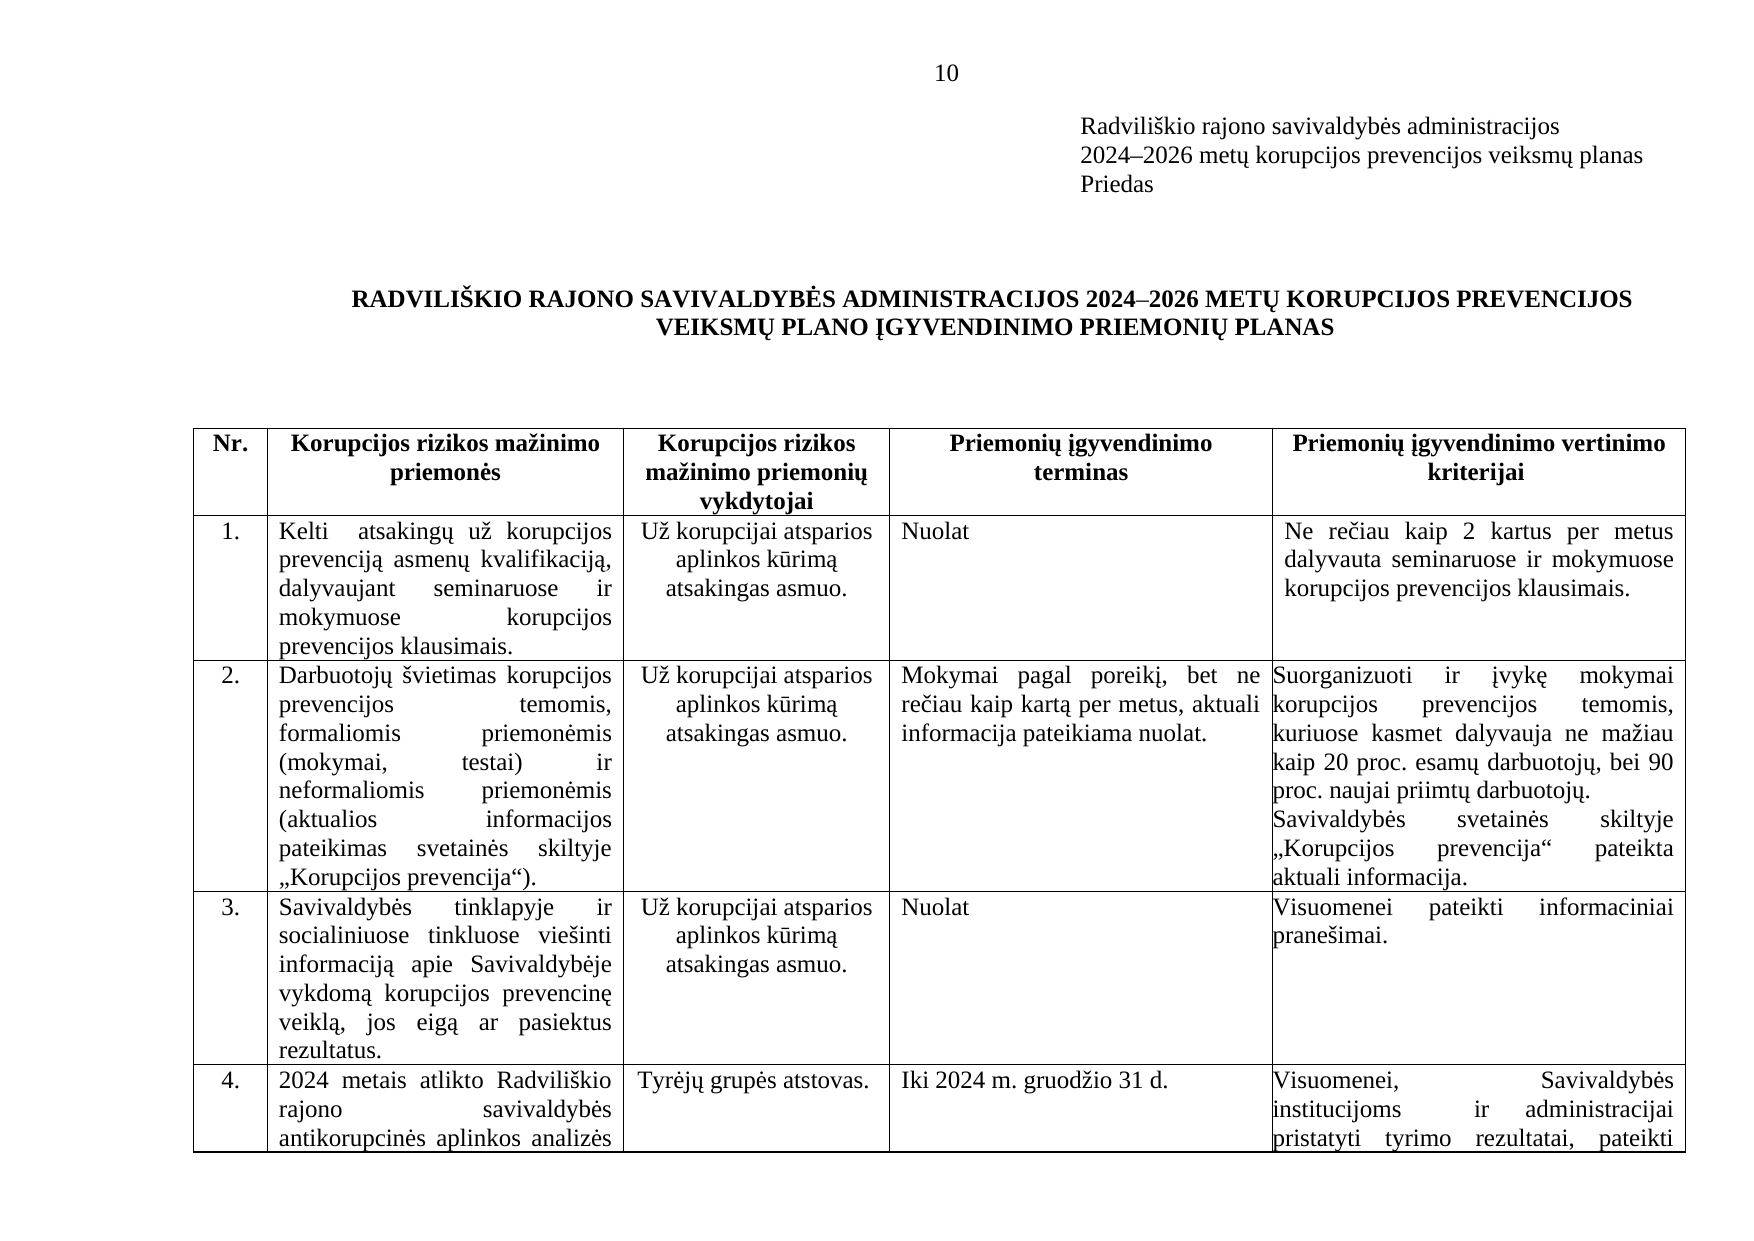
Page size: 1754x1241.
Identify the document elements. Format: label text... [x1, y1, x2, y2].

table_cell Visuomenei, Savivaldybės institucijoms ir administracijai pristatyti tyrimo rezultatai, pateikti [1273, 1065, 1685, 1151]
table_cell Tyrėjų grupės atstovas. [624, 1065, 889, 1151]
table_cell Savivaldybės tinklapyje ir socialiniuose tinkluose viešinti informaciją apie Savivaldybėje vykdomą korupcijos prevencinę veiklą, jos eigą ar pasiektus rezultatus. [268, 892, 623, 1064]
table_cell Mokymai pagal poreikį, bet ne rečiau kaip kartą per metus, aktuali informacija pateikiama nuolat. [890, 661, 1272, 891]
table_header Priemonių įgyvendinimo terminas [890, 429, 1272, 515]
table_cell Iki 2024 m. gruodžio 31 d. [890, 1065, 1272, 1151]
table_header Nr. [194, 429, 267, 515]
table_cell 2. [194, 661, 267, 891]
table_header Korupcijos rizikos mažinimo priemonės [268, 429, 623, 515]
table_cell Visuomenei pateikti informaciniai pranešimai. [1273, 892, 1685, 1064]
text RADVILIŠKIO RAJONO SAVIVALDYBĖS ADMINISTRACIJOS 2024–2026 METŲ KORUPCIJOS PREVENCIJOS [180, 284, 1754, 312]
table_cell Ne rečiau kaip 2 kartus per metus dalyvauta seminaruose ir mokymuose korupcijos prevencijos klausimais. [1273, 516, 1685, 659]
table_cell Nuolat [890, 892, 1272, 1064]
table_cell 4. [194, 1065, 267, 1151]
text Radviliškio rajono savivaldybės administracijos [1080, 111, 1712, 140]
table_cell 3. [194, 892, 267, 1064]
table_header Priemonių įgyvendinimo vertinimo kriterijai [1273, 429, 1685, 515]
table_cell Už korupcijai atsparios aplinkos kūrimą atsakingas asmuo. [624, 516, 889, 659]
table_cell Už korupcijai atsparios aplinkos kūrimą atsakingas asmuo. [624, 892, 889, 1064]
table_cell Nuolat [890, 516, 1272, 659]
text Priedas [1080, 169, 1754, 197]
table_cell Kelti atsakingų už korupcijos prevenciją asmenų kvalifikaciją, dalyvaujant seminaruose ir mokymuose korupcijos prevencijos klausimais. [268, 516, 623, 659]
table_cell Už korupcijai atsparios aplinkos kūrimą atsakingas asmuo. [624, 661, 889, 891]
text 2024–2026 metų korupcijos prevencijos veiksmų planas [1080, 140, 1712, 169]
table_cell 1. [194, 516, 267, 659]
table_cell 2024 metais atlikto Radviliškio rajono savivaldybės antikorupcinės aplinkos analizės [268, 1065, 623, 1151]
text VEIKSMŲ PLANO ĮGYVENDINIMO PRIEMONIŲ PLANAS [180, 312, 1754, 341]
table_cell Suorganizuoti ir įvykę mokymai korupcijos prevencijos temomis, kuriuose kasmet dalyvauja ne mažiau kaip 20 proc. esamų darbuotojų, bei 90 proc. naujai priimtų darbuotojų. Savivaldybės svetainės skiltyje „Korupcijos prevencija“ pateikta aktuali informacija. [1273, 661, 1685, 891]
table_cell Darbuotojų švietimas korupcijos prevencijos temomis, formaliomis priemonėmis (mokymai, testai) ir neformaliomis priemonėmis (aktualios informacijos pateikimas svetainės skiltyje „Korupcijos prevencija“). [268, 661, 623, 891]
table_header Korupcijos rizikos mažinimo priemonių vykdytojai [624, 429, 889, 515]
